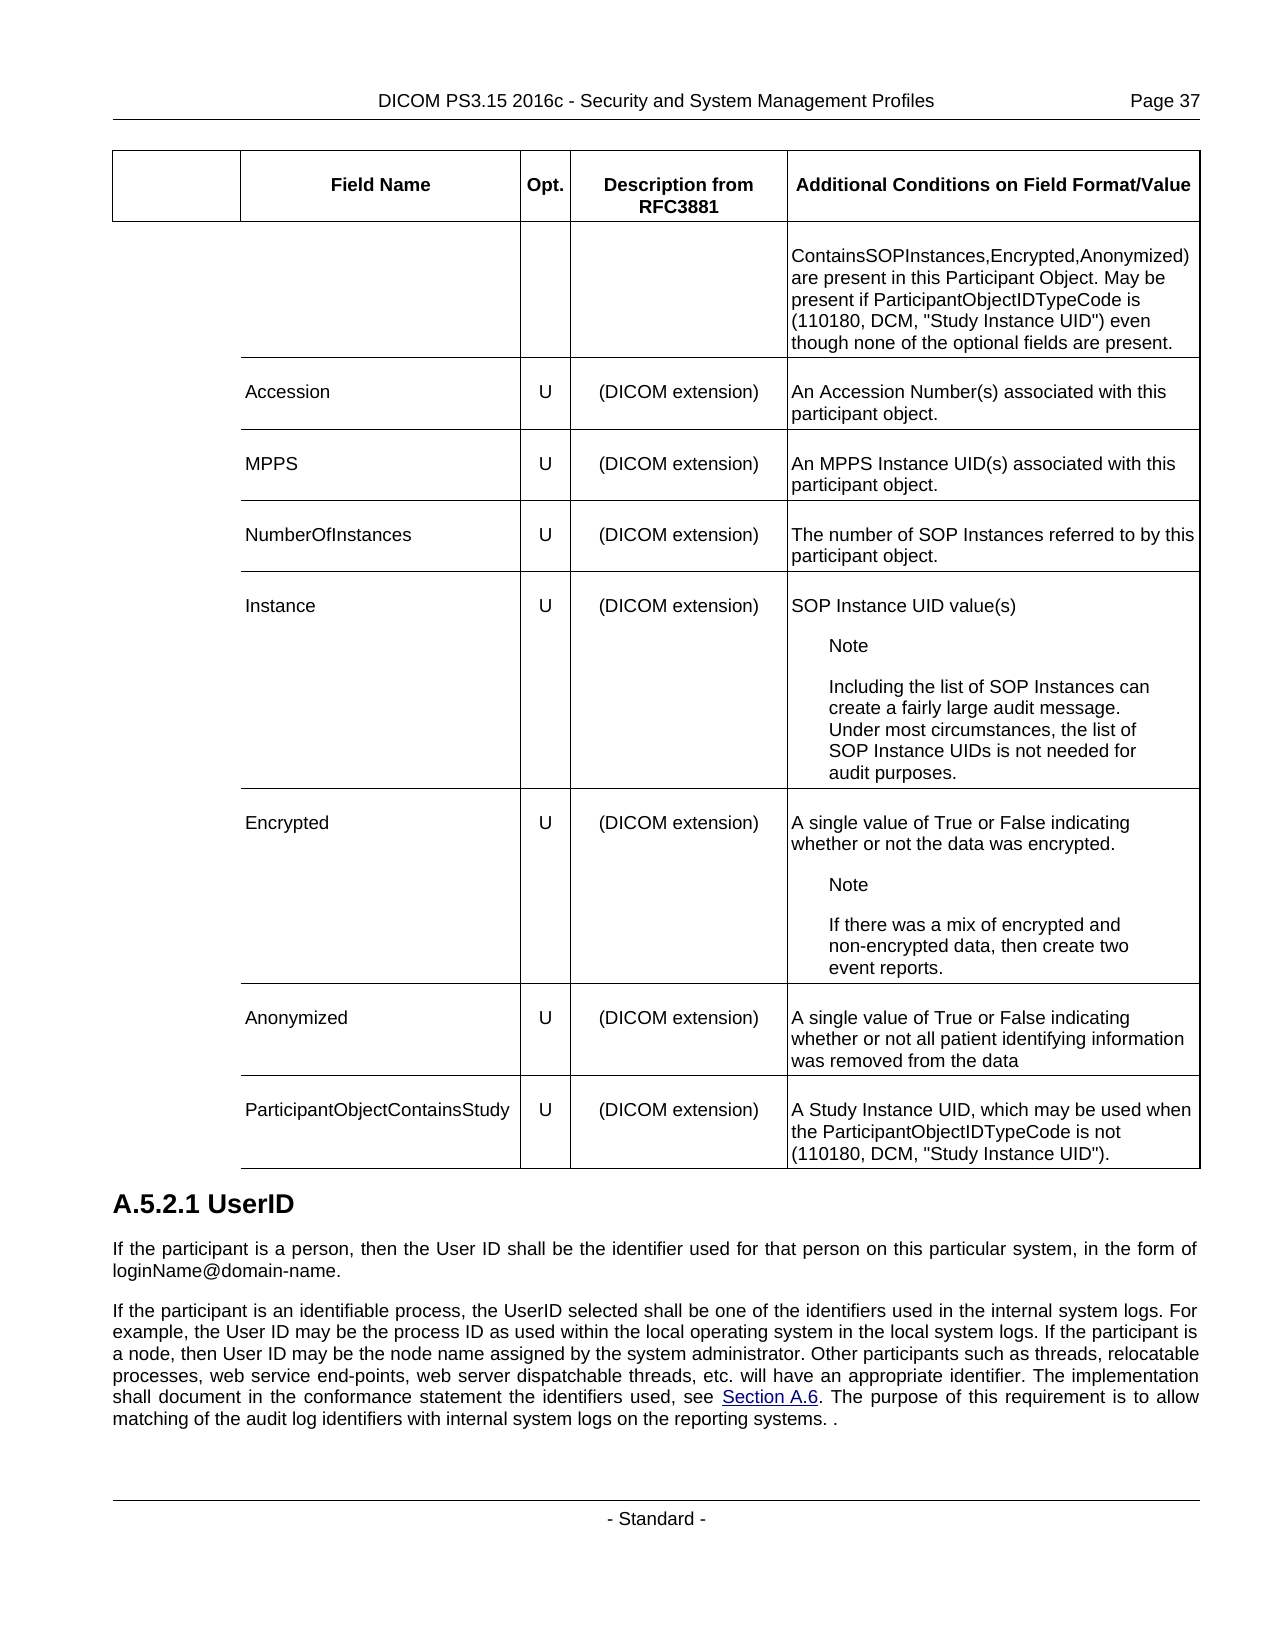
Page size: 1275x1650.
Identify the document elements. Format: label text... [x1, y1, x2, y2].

text If the participant is a person, then the User ID shall be the identifier used for that person on this particular system, in the form of loginName@domain-name. [112, 1238, 1200, 1281]
table_header Description from RFC3881 [571, 151, 787, 221]
table_cell Accession [241, 358, 520, 428]
table_cell An Accession Number(s) associated with this participant object. [788, 358, 1199, 428]
table_cell (DICOM extension) [571, 572, 787, 787]
table_cell U [521, 789, 570, 982]
table_cell The number of SOP Instances referred to by this participant object. [788, 501, 1199, 571]
table_cell SOP Instance UID value(s) Note Including the list of SOP Instances can create a fairly large audit message. Under most circumstances, the list of SOP Instance UIDs is not needed for audit purposes. [788, 572, 1199, 787]
table_cell U [521, 501, 570, 571]
text If the participant is an identifiable process, the UserID selected shall be one of the identifiers used in the internal system logs. For example, the User ID may be the process ID as used within the local operating system in the local system logs. If the participant is a node, then User ID may be the node name assigned by the system administrator. Other participants such as threads, relocatable processes, web service end-points, web server dispatchable threads, etc. will have an appropriate identifier. The implementation shall document in the conformance statement the identifiers used, see Section A.6. The purpose of this requirement is to allow matching of the audit log identifiers with internal system logs on the reporting systems. . [112, 1300, 1200, 1429]
table_header Opt. [521, 151, 570, 221]
table_cell U [521, 358, 570, 428]
table_cell (DICOM extension) [571, 430, 787, 500]
table_header Field Name [241, 151, 520, 221]
table_cell U [521, 430, 570, 500]
table_cell Encrypted [241, 789, 520, 982]
table_cell [241, 222, 520, 357]
table_cell NumberOfInstances [241, 501, 520, 571]
table_cell (DICOM extension) [571, 501, 787, 571]
table_cell MPPS [241, 430, 520, 500]
table_cell U [521, 572, 570, 787]
table_cell Anonymized [241, 984, 520, 1075]
table_cell U [521, 1076, 570, 1168]
table_cell A single value of True or False indicating whether or not all patient identifying information was removed from the data [788, 984, 1199, 1075]
table_cell A Study Instance UID, which may be used when the ParticipantObjectIDTypeCode is not (110180, DCM, "Study Instance UID"). [788, 1076, 1199, 1168]
table_cell ContainsSOPInstances,Encrypted,Anonymized) are present in this Participant Object. May be present if ParticipantObjectIDTypeCode is (110180, DCM, "Study Instance UID") even though none of the optional fields are present. [788, 222, 1199, 357]
table_header [113, 151, 240, 221]
table_cell (DICOM extension) [571, 984, 787, 1075]
table_cell (DICOM extension) [571, 358, 787, 428]
table_cell Instance [241, 572, 520, 787]
table_cell A single value of True or False indicating whether or not the data was encrypted. Note If there was a mix of encrypted and non-encrypted data, then create two event reports. [788, 789, 1199, 982]
table_cell (DICOM extension) [571, 789, 787, 982]
table_cell [571, 222, 787, 357]
table_cell U [521, 984, 570, 1075]
table_cell An MPPS Instance UID(s) associated with this participant object. [788, 430, 1199, 500]
text A.5.2.1 UserID [112, 1188, 1200, 1219]
table_cell [521, 222, 570, 357]
table_cell ParticipantObjectContainsStudy [241, 1076, 520, 1168]
table_cell (DICOM extension) [571, 1076, 787, 1168]
table_header Additional Conditions on Field Format/Value [788, 151, 1199, 221]
